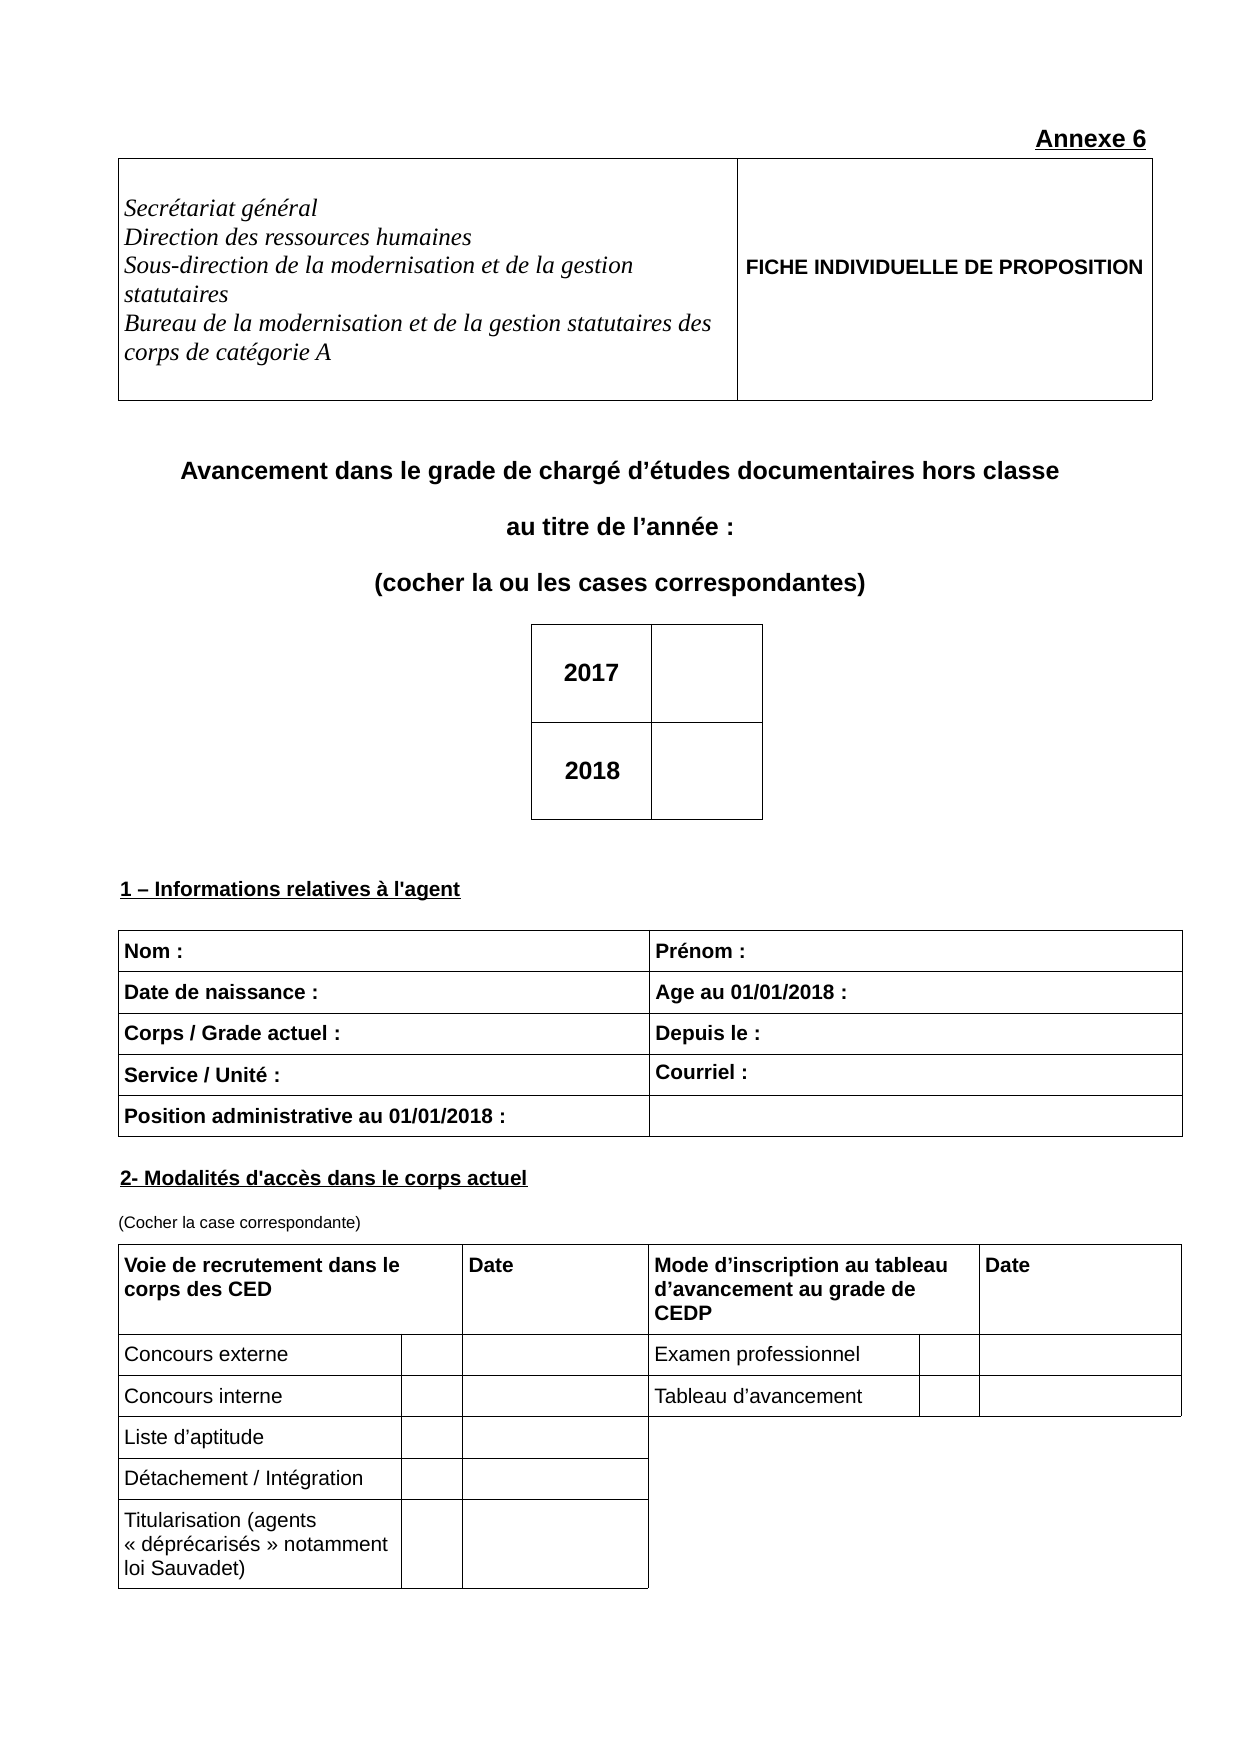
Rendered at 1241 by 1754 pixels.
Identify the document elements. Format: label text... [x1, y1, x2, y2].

text (Cocher la case correspondante) [118, 1213, 1122, 1232]
table_cell [979, 1458, 1181, 1499]
table_header [118, 118, 737, 158]
table_header Date [980, 1245, 1181, 1333]
table_header Mode d’inscription au tableau d’avancement au grade de CEDP [649, 1245, 979, 1333]
table_header Annexe 6 [737, 118, 1152, 158]
table_cell [649, 1458, 919, 1499]
table_cell Titularisation (agents « déprécarisés » notamment loi Sauvadet) [119, 1500, 401, 1588]
table_cell [919, 1458, 979, 1499]
text 1 – Informations relatives à l'agent [120, 877, 1122, 901]
table_cell Courriel : [650, 1055, 1182, 1095]
table_cell [402, 1459, 462, 1499]
table_cell [463, 1417, 648, 1457]
table_cell [650, 1096, 1182, 1136]
table_cell Position administrative au 01/01/2018 : [119, 1096, 649, 1136]
text Avancement dans le grade de chargé d’études documentaires hors classe [118, 456, 1122, 485]
table_header [652, 625, 762, 722]
table_cell [920, 1335, 979, 1375]
table_cell [463, 1459, 648, 1499]
table_cell Corps / Grade actuel : [119, 1014, 649, 1054]
table_cell Détachement / Intégration [119, 1459, 401, 1499]
table_cell Age au 01/01/2018 : [650, 972, 1182, 1012]
table_cell [402, 1335, 462, 1375]
table_cell [980, 1335, 1181, 1375]
table_cell [463, 1500, 648, 1588]
table_header Prénom : [650, 931, 1182, 971]
table_header Nom : [119, 931, 649, 971]
table_cell Service / Unité : [119, 1055, 649, 1095]
text au titre de l’année : [118, 512, 1122, 541]
table_cell [919, 1417, 979, 1457]
table_header Date [463, 1245, 648, 1333]
table_cell [979, 1417, 1181, 1457]
table_cell Date de naissance : [119, 972, 649, 1012]
table_cell [463, 1335, 648, 1375]
table_cell [919, 1499, 979, 1588]
table_cell Examen professionnel [649, 1335, 919, 1375]
table_cell Concours interne [119, 1376, 401, 1416]
table_cell Secrétariat général Direction des ressources humaines Sous-direction de la modernisation et de la gestion statutaires Bureau de la modernisation et de la gestion statutaires des corps de catégorie A [119, 159, 737, 400]
table_cell [649, 1499, 919, 1588]
text (cocher la ou les cases correspondantes) [118, 568, 1122, 597]
table_cell [402, 1417, 462, 1457]
table_cell [402, 1500, 462, 1588]
table_header 2017 [532, 625, 651, 722]
table_cell [652, 723, 762, 819]
table_cell [402, 1376, 462, 1416]
table_cell Depuis le : [650, 1014, 1182, 1054]
table_header Voie de recrutement dans le corps des CED [119, 1245, 462, 1333]
table_cell Concours externe [119, 1335, 401, 1375]
table_cell Liste d’aptitude [119, 1417, 401, 1457]
table_cell [649, 1417, 919, 1457]
table_cell FICHE INDIVIDUELLE DE PROPOSITION [738, 159, 1152, 400]
table_cell [979, 1499, 1181, 1588]
table_cell [463, 1376, 648, 1416]
text 2- Modalités d'accès dans le corps actuel [120, 1165, 1122, 1189]
table_cell 2018 [532, 723, 651, 819]
table_cell [920, 1376, 979, 1416]
table_cell [980, 1376, 1181, 1416]
table_cell Tableau d’avancement [649, 1376, 919, 1416]
